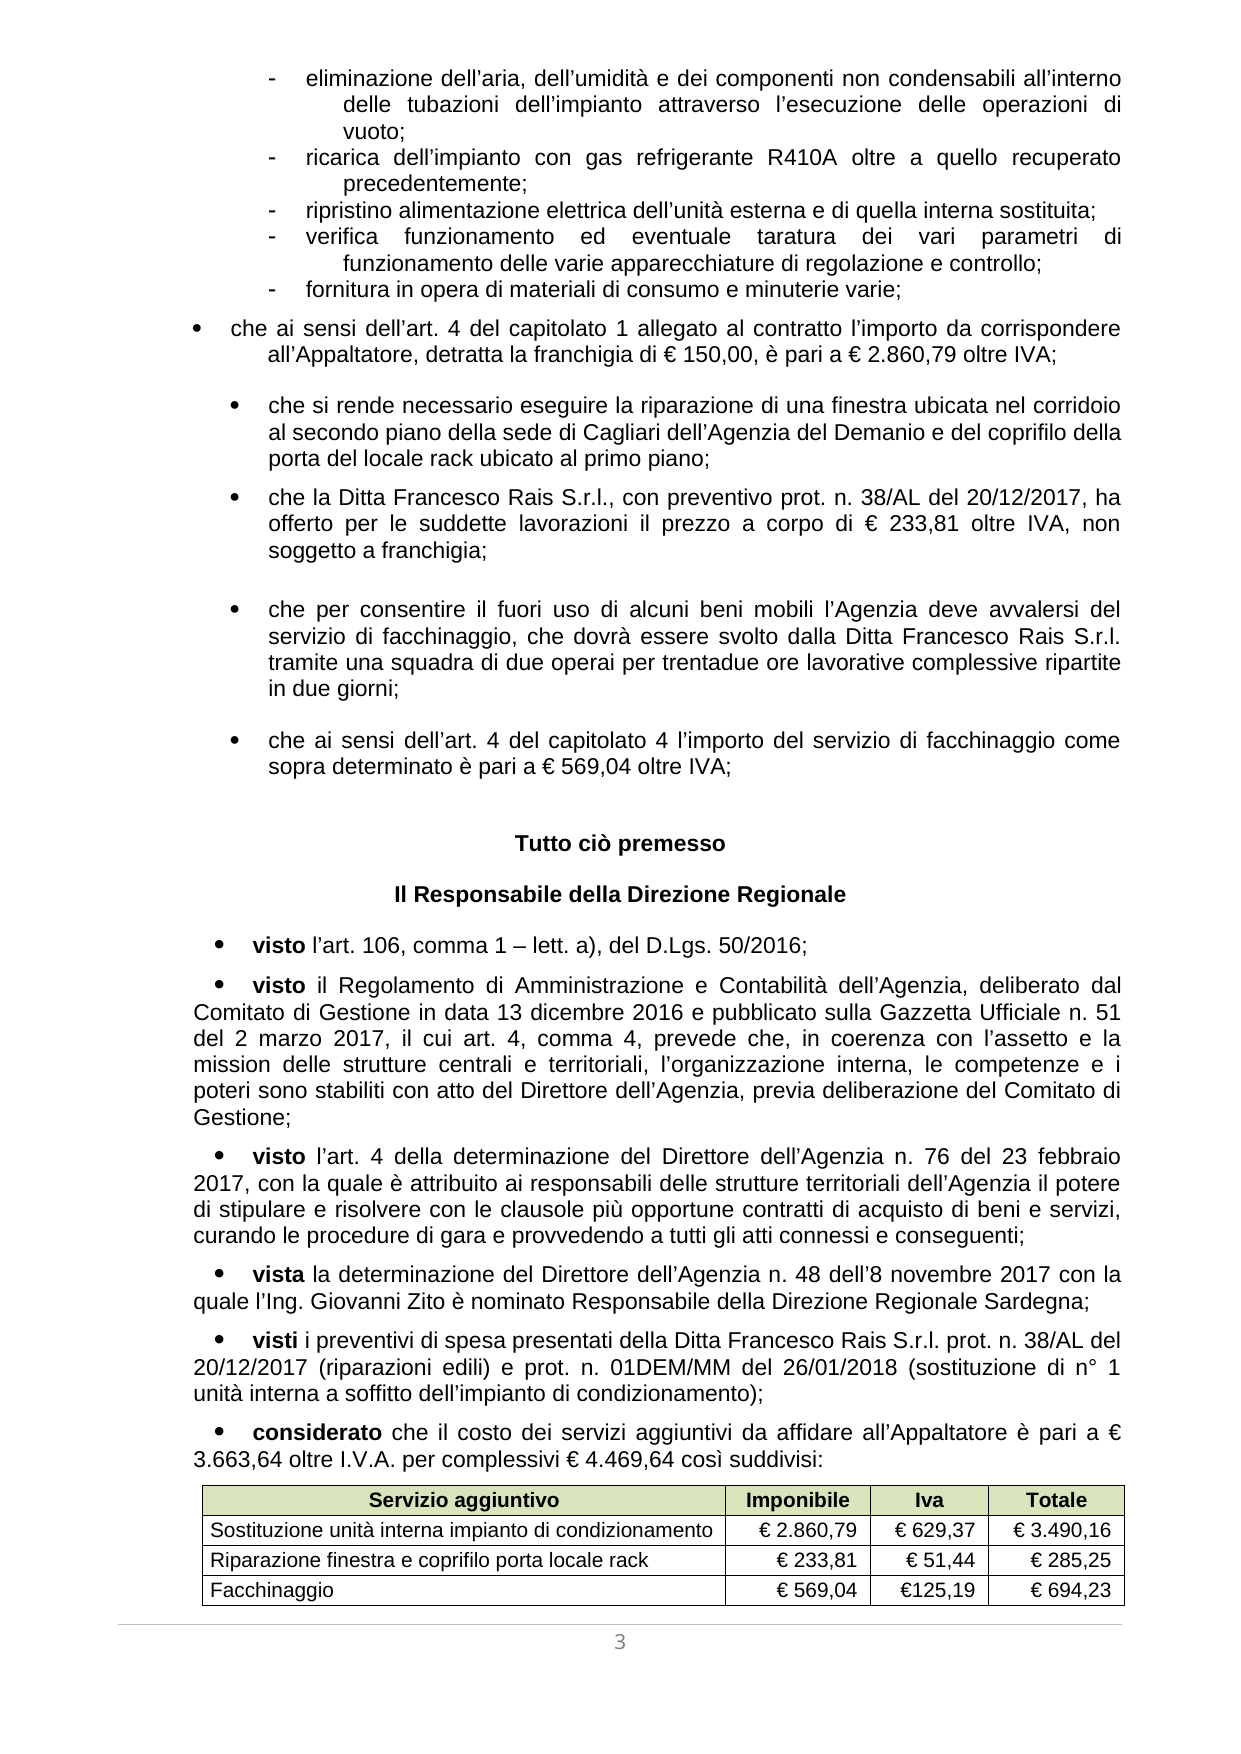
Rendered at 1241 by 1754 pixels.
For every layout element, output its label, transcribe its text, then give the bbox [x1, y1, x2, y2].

list che ai sensi dell’art. 4 del capitolato 1 allegato al contratto l’importo da corrispondere all’Appaltatore, detratta la franchigia di € 150,00, è pari a € 2.860,79 oltre IVA; [193, 315, 1122, 367]
list visti i preventivi di spesa presentati della Ditta Francesco Rais S.r.l. prot. n. 38/AL del 20/12/2017 (riparazioni edili) e prot. n. 01DEM/MM del 26/01/2018 (sostituzione di n° 1 unità interna a soffitto dell’impianto di condizionamento); [156, 1327, 1122, 1406]
table_header Imponibile [726, 1486, 870, 1515]
list vista la determinazione del Direttore dell’Agenzia n. 48 dell’8 novembre 2017 con la quale l’Ing. Giovanni Zito è nominato Responsabile della Direzione Regionale Sardegna; [156, 1261, 1122, 1314]
list verifica funzionamento ed eventuale taratura dei vari parametri di funzionamento delle varie apparecchiature di regolazione e controllo; [268, 223, 1122, 276]
list che la Ditta Francesco Rais S.r.l., con preventivo prot. n. 38/AL del 20/12/2017, ha offerto per le suddette lavorazioni il prezzo a corpo di € 233,81 oltre IVA, non soggetto a franchigia; [231, 484, 1122, 563]
table_header Iva [871, 1486, 988, 1515]
table_cell €125,19 [871, 1576, 988, 1605]
list fornitura in opera di materiali di consumo e minuterie varie; [268, 276, 1122, 302]
table_cell € 2.860,79 [726, 1516, 870, 1545]
table_header Servizio aggiuntivo [203, 1486, 725, 1515]
table_cell € 233,81 [726, 1546, 870, 1575]
list eliminazione dell’aria, dell’umidità e dei componenti non condensabili all’interno delle tubazioni dell’impianto attraverso l’esecuzione delle operazioni di vuoto; [268, 65, 1122, 144]
list che si rende necessario eseguire la riparazione di una finestra ubicata nel corridoio al secondo piano della sede di Cagliari dell’Agenzia del Demanio e del coprifilo della porta del locale rack ubicato al primo piano; [231, 392, 1122, 471]
list che per consentire il fuori uso di alcuni beni mobili l’Agenzia deve avvalersi del servizio di facchinaggio, che dovrà essere svolto dalla Ditta Francesco Rais S.r.l. tramite una squadra di due operai per trentadue ore lavorative complessive ripartite in due giorni; [231, 596, 1122, 702]
list visto il Regolamento di Amministrazione e Contabilità dell’Agenzia, deliberato dal Comitato di Gestione in data 13 dicembre 2016 e pubblicato sulla Gazzetta Ufficiale n. 51 del 2 marzo 2017, il cui art. 4, comma 4, prevede che, in coerenza con l’assetto e la mission delle strutture centrali e territoriali, l’organizzazione interna, le competenze e i poteri sono stabiliti con atto del Direttore dell’Agenzia, previa deliberazione del Comitato di Gestione; [156, 972, 1122, 1130]
table_cell € 285,25 [989, 1546, 1124, 1575]
table_cell Facchinaggio [203, 1576, 725, 1605]
list ricarica dell’impianto con gas refrigerante R410A oltre a quello recuperato precedentemente; [268, 144, 1122, 197]
table_cell € 694,23 [989, 1576, 1124, 1605]
text Tutto ciò premesso [118, 829, 1122, 856]
table_cell € 51,44 [871, 1546, 988, 1575]
table_cell Sostituzione unità interna impianto di condizionamento [203, 1516, 725, 1545]
list visto l’art. 4 della determinazione del Direttore dell’Agenzia n. 76 del 23 febbraio 2017, con la quale è attribuito ai responsabili delle strutture territoriali dell’Agenzia il potere di stipulare e risolvere con le clausole più opportune contratti di acquisto di beni e servizi, curando le procedure di gara e provvedendo a tutti gli atti connessi e conseguenti; [156, 1143, 1122, 1249]
list visto l’art. 106, comma 1 – lett. a), del D.Lgs. 50/2016; [156, 932, 1122, 959]
list che ai sensi dell’art. 4 del capitolato 4 l’importo del servizio di facchinaggio come sopra determinato è pari a € 569,04 oltre IVA; [231, 727, 1122, 779]
table_cell Riparazione finestra e coprifilo porta locale rack [203, 1546, 725, 1575]
table_cell € 629,37 [871, 1516, 988, 1545]
text Il Responsabile della Direzione Regionale [118, 881, 1122, 907]
table_cell € 3.490,16 [989, 1516, 1124, 1545]
list considerato che il costo dei servizi aggiuntivi da affidare all’Appaltatore è pari a € 3.663,64 oltre I.V.A. per complessivi € 4.469,64 così suddivisi: [156, 1419, 1122, 1472]
list ripristino alimentazione elettrica dell’unità esterna e di quella interna sostituita; [268, 197, 1122, 223]
table_cell € 569,04 [726, 1576, 870, 1605]
table_header Totale [989, 1486, 1124, 1515]
